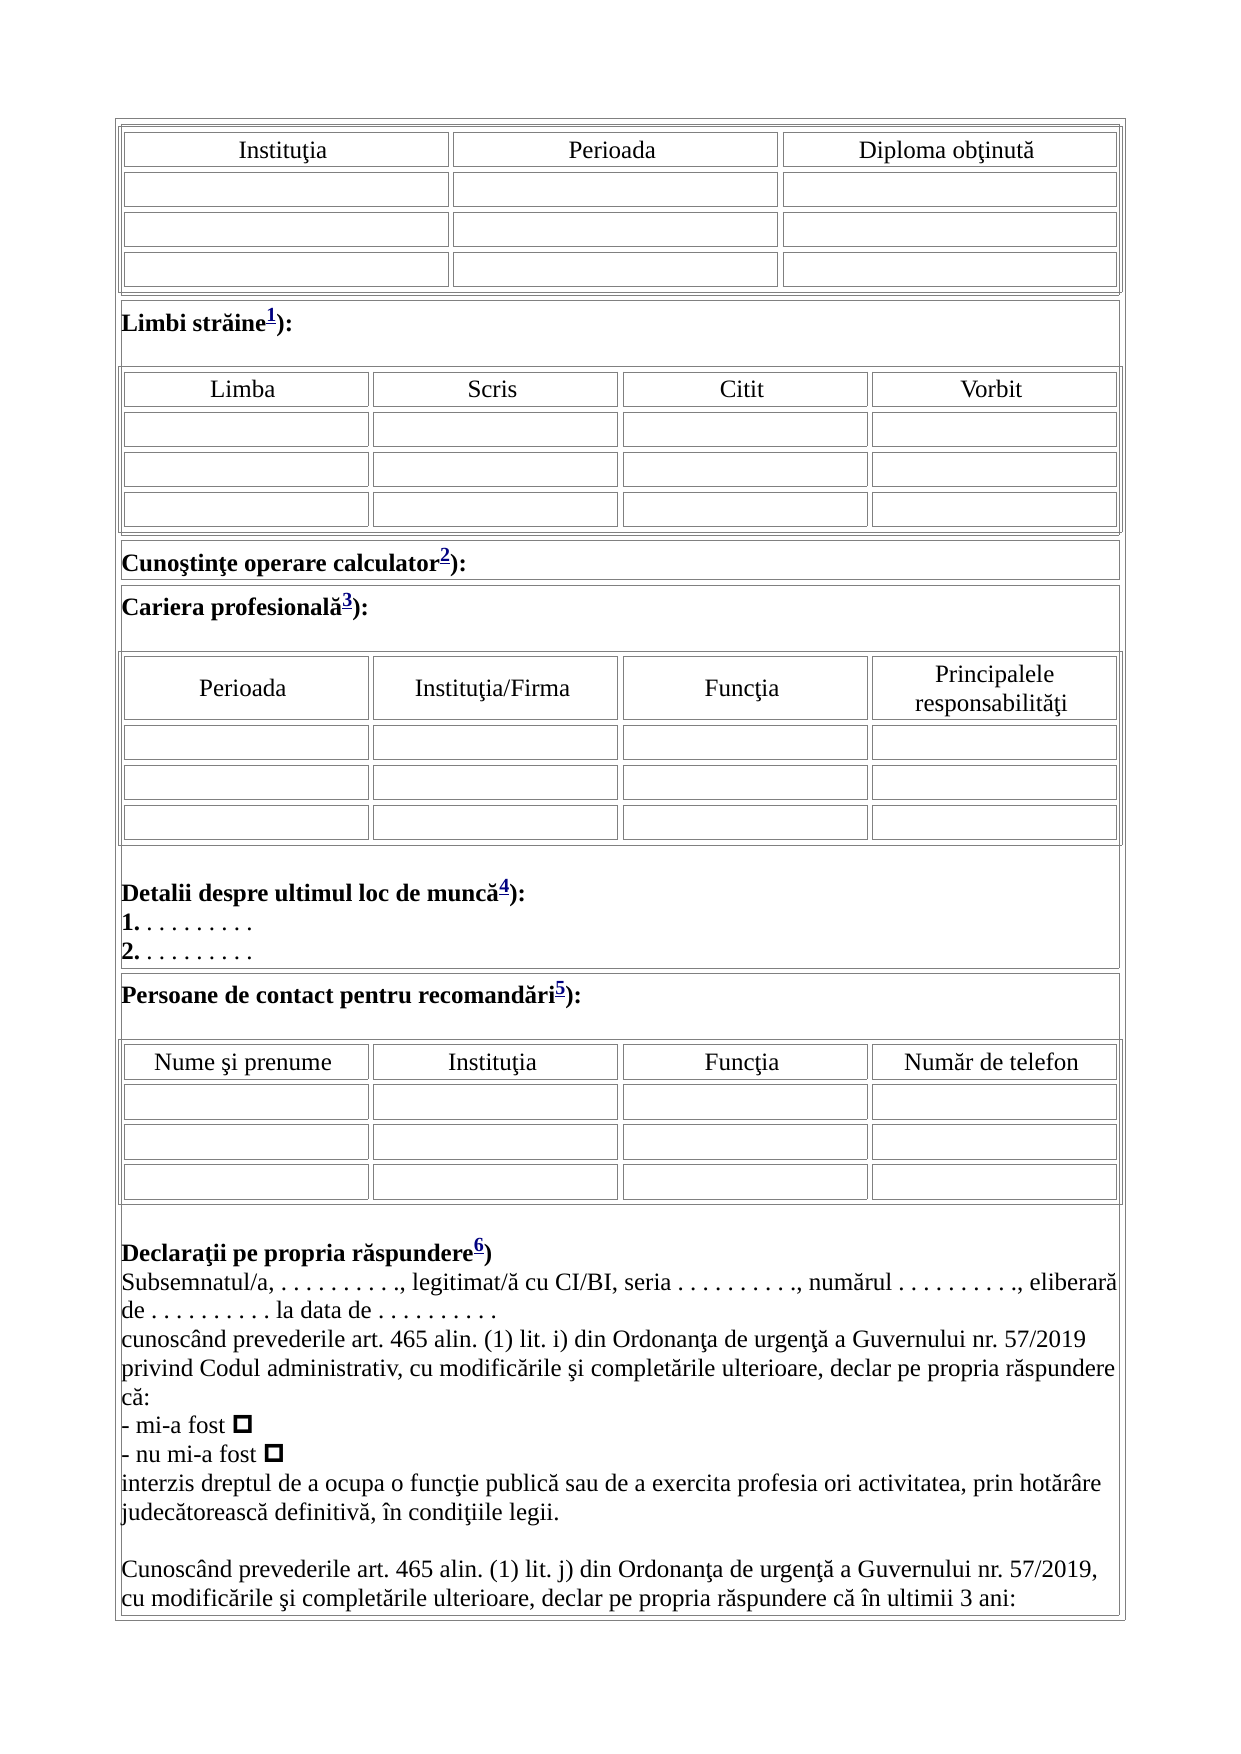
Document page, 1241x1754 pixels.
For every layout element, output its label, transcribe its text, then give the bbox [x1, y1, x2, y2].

table_cell [374, 1165, 617, 1199]
table_cell [624, 1165, 867, 1199]
table_cell [122, 446, 371, 486]
table_header Perioada [450, 127, 780, 166]
table_cell [624, 1085, 867, 1119]
table_cell [454, 253, 777, 286]
table_cell [870, 1079, 1119, 1119]
table_cell [122, 1119, 371, 1159]
table_header Scris [371, 367, 620, 406]
table_cell [125, 253, 448, 286]
table_cell [125, 1125, 368, 1159]
table_header Limba [122, 367, 371, 406]
table_cell [374, 766, 617, 799]
table_cell [784, 213, 1116, 246]
table_header Citit [620, 367, 869, 406]
table_cell [374, 726, 617, 759]
table_cell [374, 453, 617, 486]
table_cell [873, 1125, 1116, 1159]
table_cell [374, 1085, 617, 1119]
table_cell [122, 206, 450, 246]
table_cell Cunoştinţe operare calculator2): [118, 535, 1122, 579]
table_cell [870, 1159, 1119, 1199]
table_cell [624, 453, 867, 486]
table_header Vorbit [870, 367, 1119, 406]
table_cell [780, 246, 1119, 286]
table_header Instituţia [371, 1040, 620, 1079]
table_cell [122, 166, 450, 206]
table_cell [624, 726, 867, 759]
table_cell [371, 446, 620, 486]
table_cell [620, 719, 869, 759]
table_cell [450, 246, 780, 286]
table_cell [122, 486, 371, 526]
table_cell [371, 1079, 620, 1119]
table_header Diploma obţinută [780, 127, 1119, 166]
table_cell [125, 726, 368, 759]
table_cell [122, 1079, 371, 1119]
table_header Instituţia/Firma [371, 652, 620, 719]
table_cell [873, 1165, 1116, 1199]
table_cell [620, 486, 869, 526]
table_cell [870, 446, 1119, 486]
table_cell [873, 726, 1116, 759]
table_cell [873, 413, 1116, 446]
table_cell [122, 246, 450, 286]
table_cell [620, 759, 869, 799]
table_cell [125, 1085, 368, 1119]
table_cell [870, 759, 1119, 799]
table_cell [125, 766, 368, 799]
table_header Funcţia [620, 1040, 869, 1079]
table_cell [374, 413, 617, 446]
table_cell [624, 493, 867, 526]
table_cell [620, 446, 869, 486]
table_cell [374, 1125, 617, 1159]
table_cell Persoane de contact pentru recomandări5): [118, 968, 1122, 1039]
table_cell [870, 406, 1119, 446]
table_cell [371, 1159, 620, 1199]
table_cell [870, 799, 1119, 839]
table_cell [873, 453, 1116, 486]
table_header Funcţia [620, 652, 869, 719]
table_cell [122, 406, 371, 446]
table_cell [122, 1040, 1119, 1204]
table_cell [624, 413, 867, 446]
table_cell Declaraţii pe propria răspundere6) Subsemnatul/a, . . . . . . . . . ., legitimat/ă cu CI/BI, seria . . . . . . . . . ., numărul . . . . . . . . . ., eliberară de . . . . . . . . . . la data de . . . . . . . . . . cunoscând prevederile art. 465 alin. (1) lit. i) din Ordonanţa de urgenţă a Guvernului nr. 57/2019 privind Codul administrativ, cu modificările şi completările ulterioare, declar pe propria răspundere că: - mi-a fost p - nu mi-a fost p interzis dreptul de a ocupa o funcţie publică sau de a exercita profesia ori activitatea, prin hotărâre judecătorească definitivă, în condiţiile legii. Cunoscând prevederile art. 465 alin. (1) lit. j) din Ordonanţa de urgenţă a Guvernului nr. 57/2019, cu modificările şi completările ulterioare, declar pe propria răspundere că în ultimii 3 ani: [122, 1205, 1119, 1614]
table_cell [873, 806, 1116, 839]
table_cell [374, 806, 617, 839]
table_cell [125, 453, 368, 486]
table_cell Limbi străine1): [118, 295, 1122, 366]
table_header Instituţia [122, 127, 450, 166]
table_cell [371, 406, 620, 446]
table_header Număr de telefon [870, 1040, 1119, 1079]
table_cell [620, 799, 869, 839]
table_cell [371, 799, 620, 839]
table_cell [371, 1119, 620, 1159]
table_cell [125, 413, 368, 446]
table_cell [870, 486, 1119, 526]
table_cell [122, 719, 371, 759]
table_cell [371, 719, 620, 759]
table_cell [784, 253, 1116, 286]
table_cell [125, 1165, 368, 1199]
table_cell [873, 766, 1116, 799]
table_cell [620, 1079, 869, 1119]
table_cell [784, 173, 1116, 206]
table_cell [780, 166, 1119, 206]
table_cell [122, 759, 371, 799]
table_cell [118, 119, 1122, 126]
table_cell [620, 406, 869, 446]
table_cell [624, 806, 867, 839]
table_cell [620, 1159, 869, 1199]
table_cell [620, 1119, 869, 1159]
table_cell [873, 1085, 1116, 1119]
table_cell Detalii despre ultimul loc de muncă4): 1. . . . . . . . . . 2. . . . . . . . . . [122, 846, 1119, 967]
table_cell [870, 1119, 1119, 1159]
table_cell [125, 173, 448, 206]
table_cell [122, 1159, 371, 1199]
table_header Nume şi prenume [122, 1040, 371, 1079]
table_cell [450, 206, 780, 246]
table_cell Cariera profesională3): [118, 579, 1122, 651]
table_cell [371, 486, 620, 526]
table_cell [122, 799, 371, 839]
table_cell [125, 213, 448, 246]
table_header Principalele responsabilităţi [870, 652, 1119, 719]
table_cell [624, 1125, 867, 1159]
table_header Perioada [122, 652, 371, 719]
table_cell [125, 493, 368, 526]
table_cell [122, 286, 1119, 292]
table_cell [450, 166, 780, 206]
table_cell [125, 806, 368, 839]
table_cell [780, 206, 1119, 246]
table_cell [122, 652, 1119, 845]
table_cell [454, 213, 777, 246]
table_cell [374, 493, 617, 526]
table_cell [873, 493, 1116, 526]
table_cell [122, 367, 1119, 532]
table_cell [624, 766, 867, 799]
table_cell [371, 759, 620, 799]
table_cell [454, 173, 777, 206]
table_cell [870, 719, 1119, 759]
